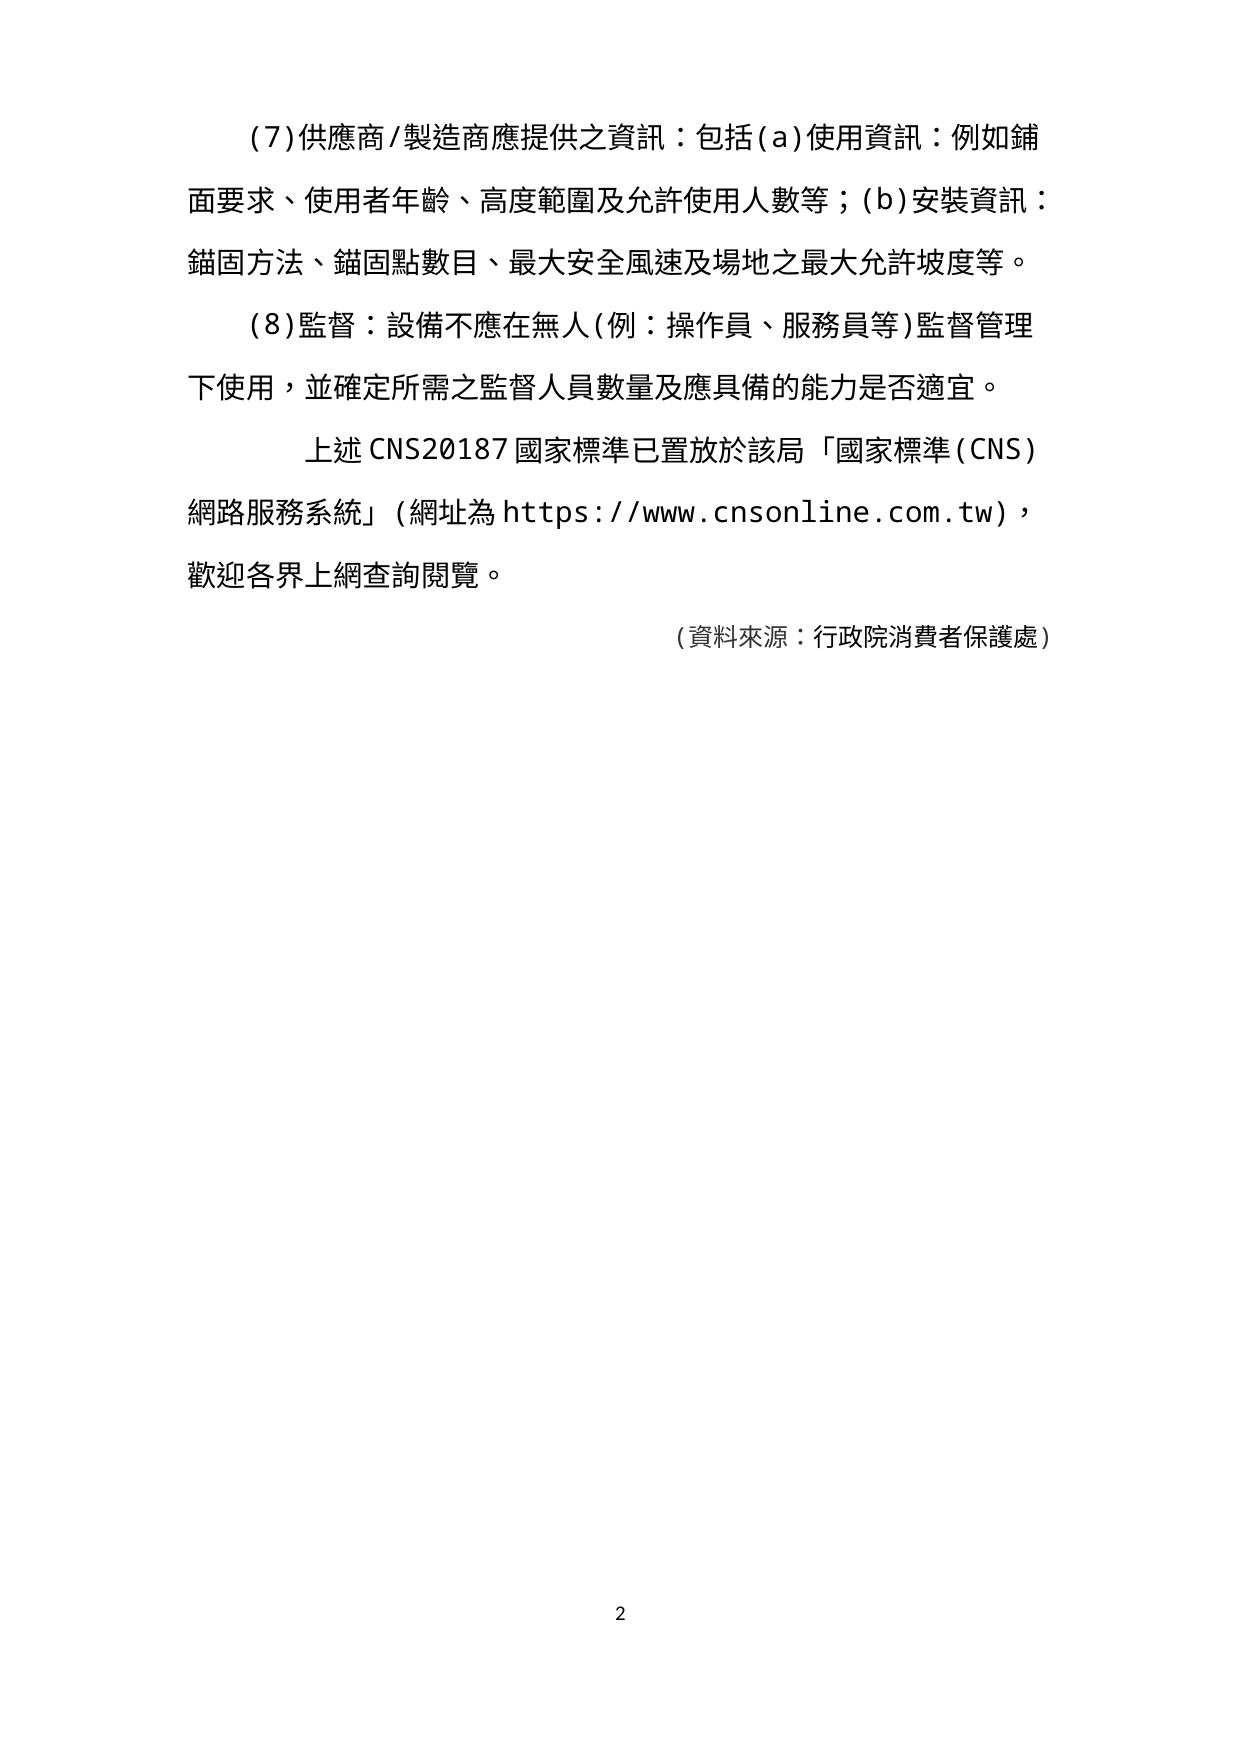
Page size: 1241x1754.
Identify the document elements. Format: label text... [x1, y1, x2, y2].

text (資料來源：行政院消費者保護處) [187, 594, 1053, 657]
text (7)供應商/製造商應提供之資訊：包括(a)使用資訊：例如鋪面要求、使用者年齡、高度範圍及允許使用人數等；(b)安裝資訊：錨固方法、錨固點數目、最大安全風速及場地之最大允許坡度等。 [187, 94, 1053, 282]
text 上述CNS20187國家標準已置放於該局「國家標準(CNS)網路服務系統」(網址為https://www.cnsonline.com.tw)，歡迎各界上網查詢閱覽。 [187, 407, 1053, 594]
text (8)監督：設備不應在無人(例：操作員、服務員等)監督管理下使用，並確定所需之監督人員數量及應具備的能力是否適宜。 [187, 282, 1053, 407]
